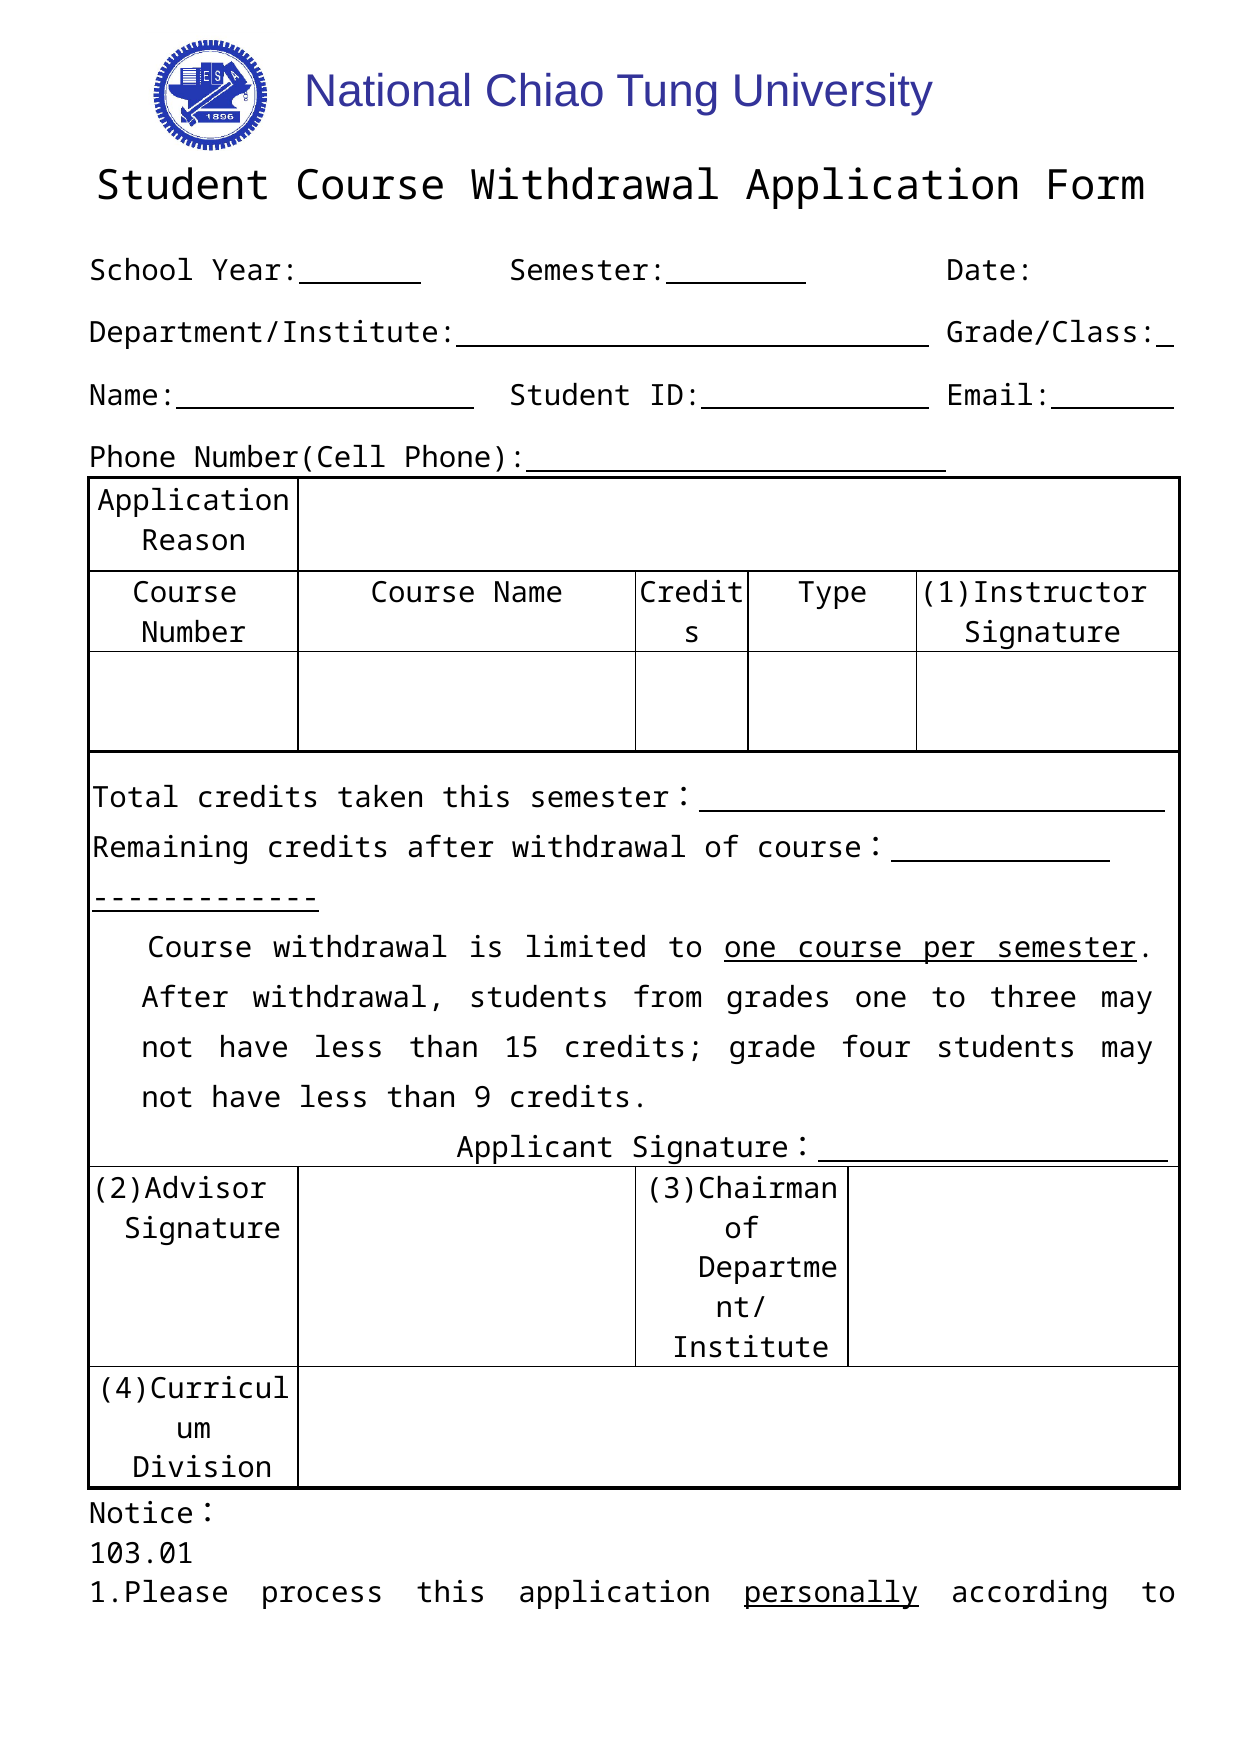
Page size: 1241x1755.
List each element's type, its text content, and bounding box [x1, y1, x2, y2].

text Name: Student ID: Email: [89, 351, 1179, 413]
table_cell (1)Instructor Signature [917, 572, 1178, 651]
table_cell Type [749, 572, 916, 651]
table_cell Credits [636, 572, 747, 651]
text 1.Please process this application personally according to [89, 1572, 1176, 1611]
table_cell (2)Advisor Signature [90, 1167, 297, 1366]
table_header [299, 479, 1178, 570]
table_cell [90, 652, 297, 750]
table_cell [299, 1167, 635, 1366]
text Student Course Withdrawal Application Form [89, 56, 1152, 211]
text School Year: Semester: Date: [89, 249, 1179, 288]
table_cell [636, 652, 747, 750]
table_cell Total credits taken this semester： Remaining credits after withdrawal of course： ------------- Course withdrawal is limited to one course per semester. After withdrawal, students from grades one to three may not have less than 15 credits; grade four students may not have less than 9 credits. Applicant Signature： [90, 753, 1178, 1166]
table_cell (3)Chairman of Department/ Institute [636, 1167, 847, 1366]
table_cell [299, 652, 635, 750]
table_cell Course Name [299, 572, 635, 651]
text Department/Institute: Grade∕Class: [89, 288, 1179, 351]
table_cell [749, 652, 916, 750]
table_cell [299, 1367, 1178, 1486]
table_cell [917, 652, 1178, 750]
table_cell Course Number [90, 572, 297, 651]
table_cell [849, 1167, 1178, 1366]
table_header Application Reason [90, 479, 297, 570]
text Phone Number(Cell Phone): [89, 413, 1179, 476]
table_cell (4)Curriculum Division [90, 1367, 297, 1486]
text Notice： 103.01 [89, 1490, 1152, 1572]
text National Chiao Tung University [304, 64, 986, 116]
